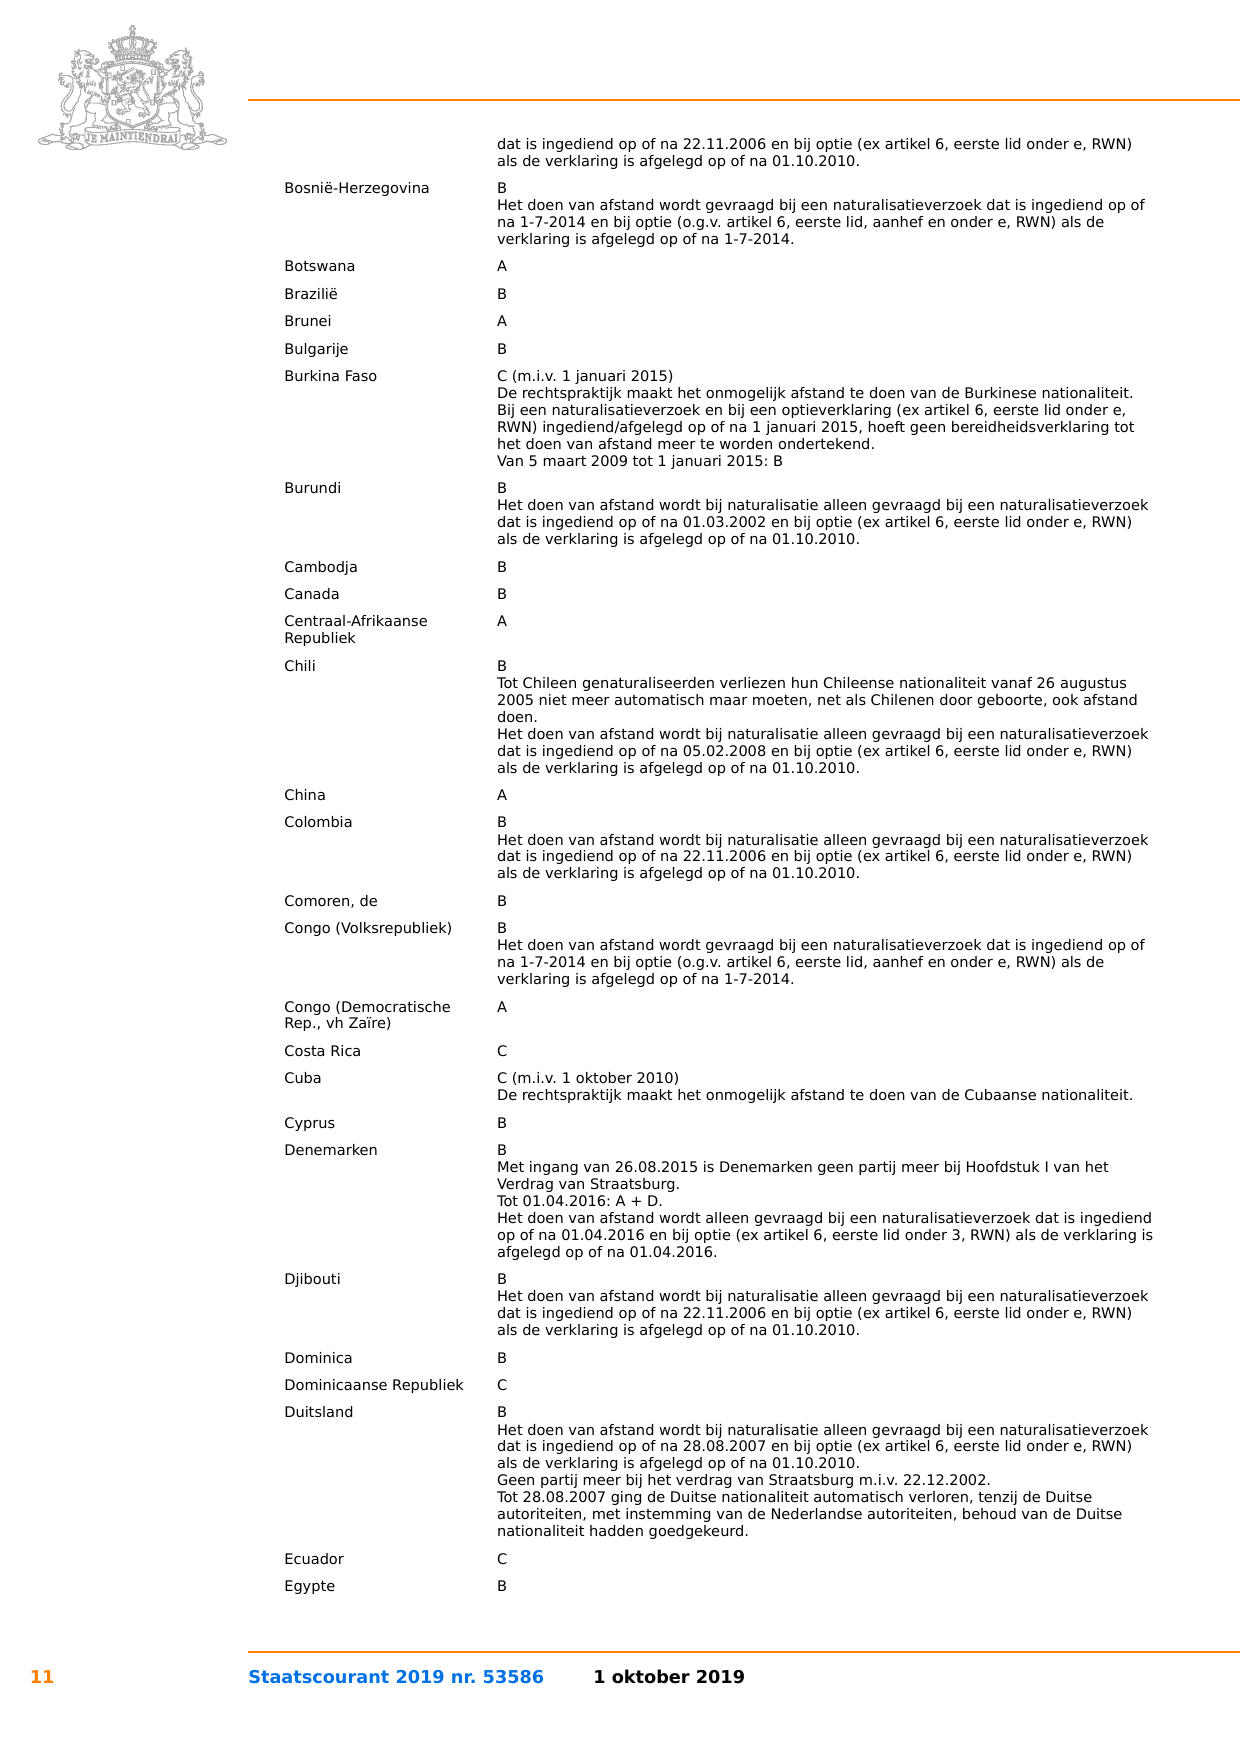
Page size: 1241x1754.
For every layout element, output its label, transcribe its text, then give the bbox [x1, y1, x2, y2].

table_cell B [491, 1110, 1163, 1136]
table_cell C (m.i.v. 1 januari 2015) De rechtspraktijk maakt het onmogelijk afstand te doen van de Burkinese nationaliteit. Bij een naturalisatieverzoek en bij een optieverklaring (ex artikel 6, eerste lid onder e, RWN) ingediend/afgelegd op of na 1 januari 2015, hoeft geen bereidheidsverklaring tot het doen van afstand meer te worden ondertekend. Van 5 maart 2009 tot 1 januari 2015: B [491, 363, 1163, 474]
table_cell A [491, 994, 1163, 1037]
table_cell A [491, 782, 1163, 809]
table_cell Brazilië [279, 281, 490, 307]
table_cell B [491, 581, 1163, 608]
table_cell B Het doen van afstand wordt bij naturalisatie alleen gevraagd bij een naturalisatieverzoek dat is ingediend op of na 22.11.2006 en bij optie (ex artikel 6, eerste lid onder e, RWN) als de verklaring is afgelegd op of na 01.10.2010. [491, 1267, 1163, 1344]
table_cell B [491, 888, 1163, 914]
table_cell C [491, 1546, 1163, 1572]
table_cell B [491, 1345, 1163, 1371]
table_cell Burkina Faso [279, 363, 490, 474]
table_cell A [491, 609, 1163, 652]
table_cell Egypte [279, 1573, 490, 1600]
table_cell Burundi [279, 476, 490, 553]
table_cell Ecuador [279, 1546, 490, 1572]
table_cell B Tot Chileen genaturaliseerden verliezen hun Chileense nationaliteit vanaf 26 augustus 2005 niet meer automatisch maar moeten, net als Chilenen door geboorte, ook afstand doen. Het doen van afstand wordt bij naturalisatie alleen gevraagd bij een naturalisatieverzoek dat is ingediend op of na 05.02.2008 en bij optie (ex artikel 6, eerste lid onder e, RWN) als de verklaring is afgelegd op of na 01.10.2010. [491, 653, 1163, 781]
table_cell China [279, 782, 490, 809]
table_cell Dominica [279, 1345, 490, 1371]
table_cell Cyprus [279, 1110, 490, 1136]
table_cell dat is ingediend op of na 22.11.2006 en bij optie (ex artikel 6, eerste lid onder e, RWN) als de verklaring is afgelegd op of na 01.10.2010. [491, 131, 1163, 174]
table_cell A [491, 254, 1163, 280]
table_cell Dominicaanse Republiek [279, 1372, 490, 1399]
table_cell Brunei [279, 309, 490, 335]
table_cell B [491, 281, 1163, 307]
table_cell B Het doen van afstand wordt gevraagd bij een naturalisatieverzoek dat is ingediend op of na 1-7-2014 en bij optie (o.g.v. artikel 6, eerste lid, aanhef en onder e, RWN) als de verklaring is afgelegd op of na 1-7-2014. [491, 175, 1163, 253]
table_cell Costa Rica [279, 1038, 490, 1064]
table_cell Canada [279, 581, 490, 608]
table_cell Cambodja [279, 554, 490, 580]
table_cell Djibouti [279, 1267, 490, 1344]
table_cell Bulgarije [279, 336, 490, 362]
table_cell Cuba [279, 1066, 490, 1109]
table_cell B Het doen van afstand wordt bij naturalisatie alleen gevraagd bij een naturalisatieverzoek dat is ingediend op of na 01.03.2002 en bij optie (ex artikel 6, eerste lid onder e, RWN) als de verklaring is afgelegd op of na 01.10.2010. [491, 476, 1163, 553]
table_cell Congo (Volksrepubliek) [279, 915, 490, 993]
table_cell Botswana [279, 254, 490, 280]
table_cell B Het doen van afstand wordt gevraagd bij een naturalisatieverzoek dat is ingediend op of na 1-7-2014 en bij optie (o.g.v. artikel 6, eerste lid, aanhef en onder e, RWN) als de verklaring is afgelegd op of na 1-7-2014. [491, 915, 1163, 993]
table_cell [279, 131, 490, 174]
table_cell Bosnië-Herzegovina [279, 175, 490, 253]
table_cell B Met ingang van 26.08.2015 is Denemarken geen partij meer bij Hoofdstuk I van het Verdrag van Straatsburg. Tot 01.04.2016: A + D. Het doen van afstand wordt alleen gevraagd bij een naturalisatieverzoek dat is ingediend op of na 01.04.2016 en bij optie (ex artikel 6, eerste lid onder 3, RWN) als de verklaring is afgelegd op of na 01.04.2016. [491, 1137, 1163, 1266]
table_cell C (m.i.v. 1 oktober 2010) De rechtspraktijk maakt het onmogelijk afstand te doen van de Cubaanse nationaliteit. [491, 1066, 1163, 1109]
table_cell A [491, 309, 1163, 335]
table_cell C [491, 1372, 1163, 1399]
table_cell C [491, 1038, 1163, 1064]
table_cell Colombia [279, 810, 490, 887]
table_cell B [491, 554, 1163, 580]
table_cell Denemarken [279, 1137, 490, 1266]
table_cell B [491, 1573, 1163, 1600]
table_cell B Het doen van afstand wordt bij naturalisatie alleen gevraagd bij een naturalisatieverzoek dat is ingediend op of na 28.08.2007 en bij optie (ex artikel 6, eerste lid onder e, RWN) als de verklaring is afgelegd op of na 01.10.2010. Geen partij meer bij het verdrag van Straatsburg m.i.v. 22.12.2002. Tot 28.08.2007 ging de Duitse nationaliteit automatisch verloren, tenzij de Duitse autoriteiten, met instemming van de Nederlandse autoriteiten, behoud van de Duitse nationaliteit hadden goedgekeurd. [491, 1400, 1163, 1545]
table_cell Congo (Democratische Rep., vh Zaïre) [279, 994, 490, 1037]
table_cell Duitsland [279, 1400, 490, 1545]
picture [38, 25, 227, 150]
table_cell Comoren, de [279, 888, 490, 914]
table_cell Centraal-Afrikaanse Republiek [279, 609, 490, 652]
table_cell Chili [279, 653, 490, 781]
table_cell B [491, 336, 1163, 362]
table_cell B Het doen van afstand wordt bij naturalisatie alleen gevraagd bij een naturalisatieverzoek dat is ingediend op of na 22.11.2006 en bij optie (ex artikel 6, eerste lid onder e, RWN) als de verklaring is afgelegd op of na 01.10.2010. [491, 810, 1163, 887]
